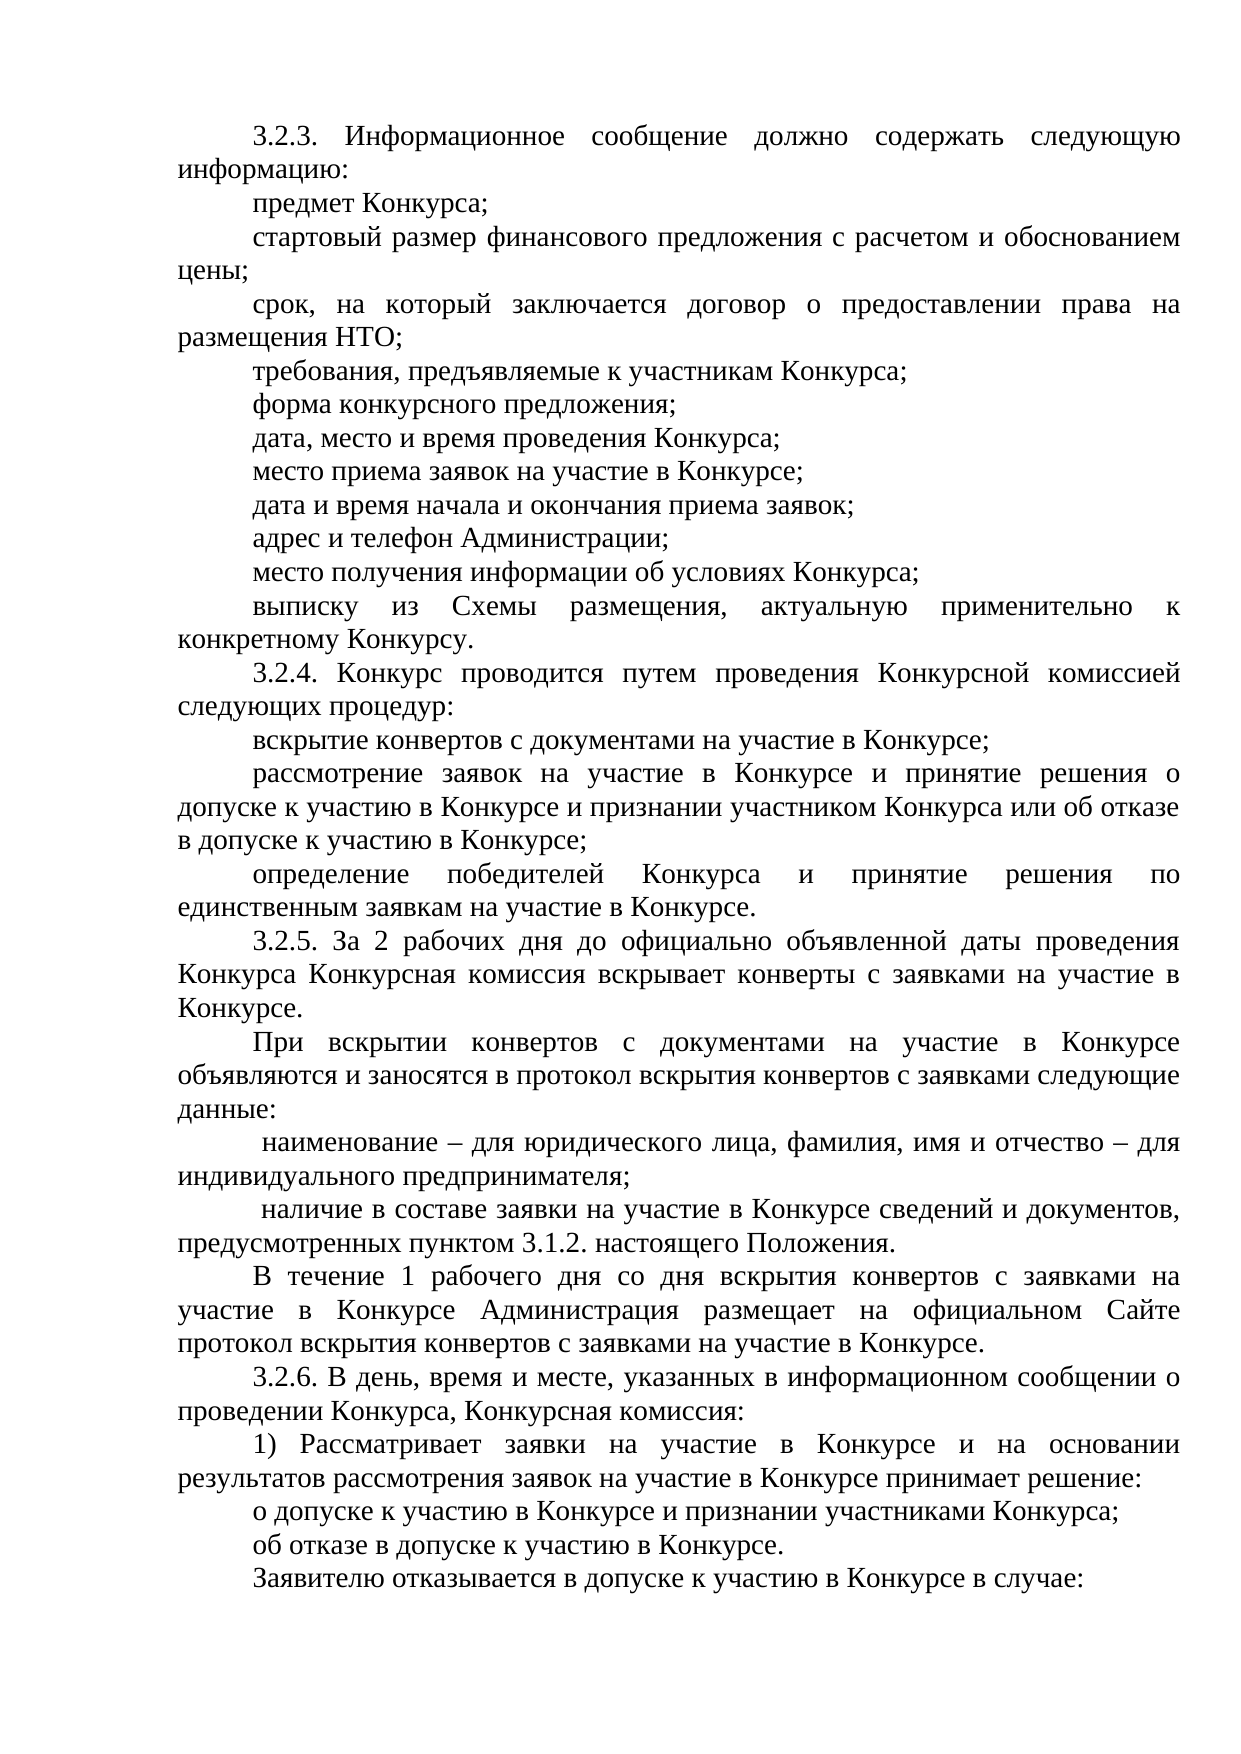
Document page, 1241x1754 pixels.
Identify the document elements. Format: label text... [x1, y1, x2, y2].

text 3.2.5. За 2 рабочих дня до официально объявленной даты проведения Конкурса Конкурсная комиссия вскрывает конверты с заявками на участие в Конкурсе. [177, 923, 1181, 1024]
text дата и время начала и окончания приема заявок; [177, 487, 1181, 521]
text об отказе в допуске к участию в Конкурсе. [177, 1527, 1181, 1560]
text 3.2.6. В день, время и месте, указанных в информационном сообщении о проведении Конкурса, Конкурсная комиссия: [177, 1359, 1181, 1426]
text выписку из Схемы размещения, актуальную применительно к конкретному Конкурсу. [177, 588, 1181, 655]
text форма конкурсного предложения; [177, 386, 1181, 420]
text дата, место и время проведения Конкурса; [177, 420, 1181, 453]
text Заявителю отказывается в допуске к участию в Конкурсе в случае: [177, 1560, 1181, 1594]
text срок, на который заключается договор о предоставлении права на размещения НТО; [177, 286, 1181, 353]
text адрес и телефон Администрации; [177, 521, 1181, 554]
text место получения информации об условиях Конкурса; [177, 554, 1181, 588]
text место приема заявок на участие в Конкурсе; [177, 453, 1181, 487]
text 3.2.3. Информационное сообщение должно содержать следующую информацию: [177, 118, 1181, 185]
text наличие в составе заявки на участие в Конкурсе сведений и документов, предусмотренных пунктом 3.1.2. настоящего Положения. [177, 1191, 1181, 1258]
text предмет Конкурса; [177, 185, 1181, 219]
text При вскрытии конвертов с документами на участие в Конкурсе объявляются и заносятся в протокол вскрытия конвертов с заявками следующие данные: [177, 1024, 1181, 1124]
text определение победителей Конкурса и принятие решения по единственным заявкам на участие в Конкурсе. [177, 856, 1181, 923]
text стартовый размер финансового предложения с расчетом и обоснованием цены; [177, 219, 1181, 286]
text о допуске к участию в Конкурсе и признании участниками Конкурса; [177, 1493, 1181, 1527]
text требования, предъявляемые к участникам Конкурса; [177, 353, 1181, 386]
text 1) Рассматривает заявки на участие в Конкурсе и на основании результатов рассмотрения заявок на участие в Конкурсе принимает решение: [177, 1426, 1181, 1493]
text В течение 1 рабочего дня со дня вскрытия конвертов с заявками на участие в Конкурсе Администрация размещает на официальном Сайте протокол вскрытия конвертов с заявками на участие в Конкурсе. [177, 1258, 1181, 1359]
text 3.2.4. Конкурс проводится путем проведения Конкурсной комиссией следующих процедур: [177, 655, 1181, 722]
text наименование – для юридического лица, фамилия, имя и отчество – для индивидуального предпринимателя; [177, 1124, 1181, 1191]
text вскрытие конвертов с документами на участие в Конкурсе; [177, 722, 1181, 755]
text рассмотрение заявок на участие в Конкурсе и принятие решения о допуске к участию в Конкурсе и признании участником Конкурса или об отказе в допуске к участию в Конкурсе; [177, 755, 1181, 856]
